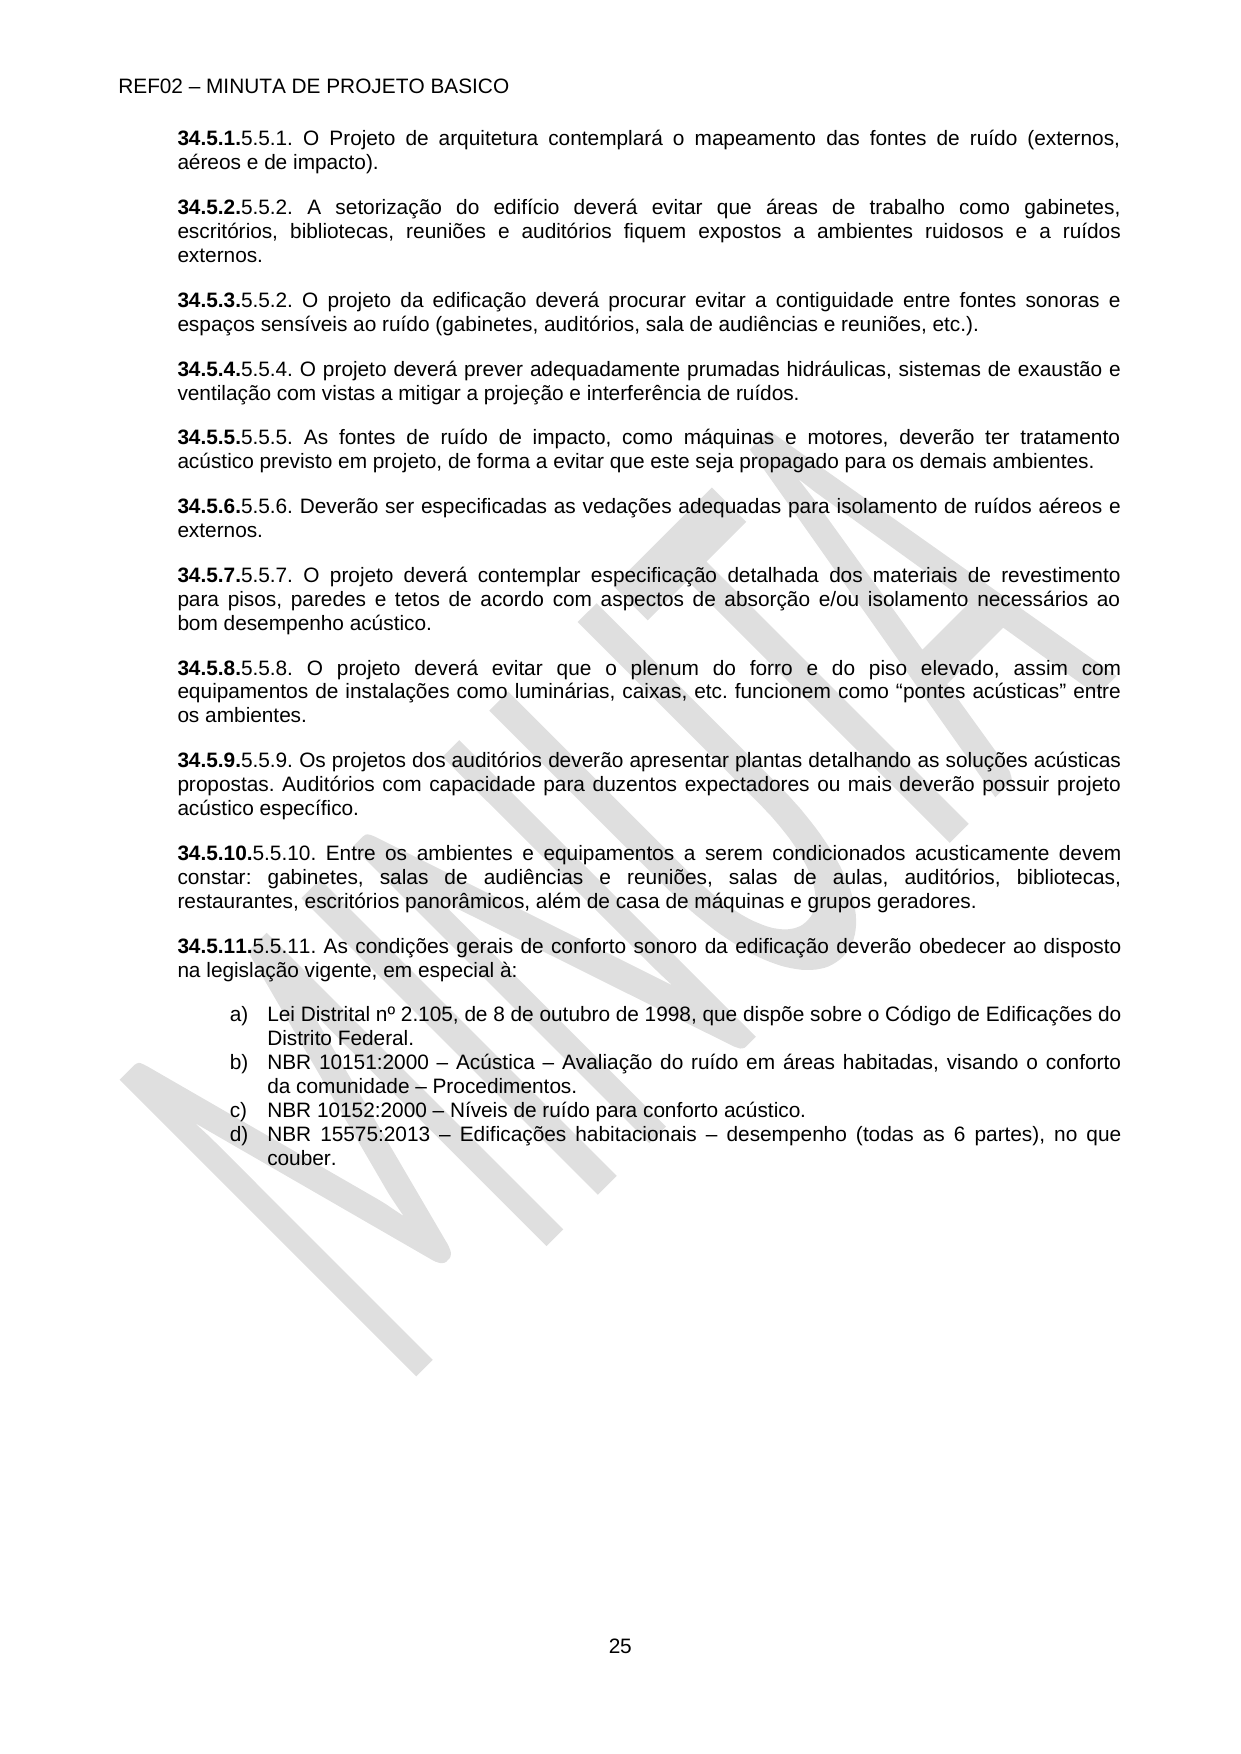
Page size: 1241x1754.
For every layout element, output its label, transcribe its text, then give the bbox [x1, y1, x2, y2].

subtitle 5.5.10. Entre os ambientes e equipamentos a serem condicionados acusticamente devem constar: gabinetes, salas de audiências e reuniões, salas de aulas, auditórios, bibliotecas, restaurantes, escritórios panorâmicos, além de casa de máquinas e grupos geradores. [118, 841, 418, 913]
subtitle Lei Distrital nº 2.105, de 8 de outubro de 1998, que dispõe sobre o Código de Edificações do Distrito Federal. [337, 1002, 452, 1050]
subtitle 5.5.7. O projeto deverá contemplar especificação detalhada dos materiais de revestimento para pisos, paredes e tetos de acordo com aspectos de absorção e/ou isolamento necessários ao bom desempenho acústico. [861, 563, 968, 634]
subtitle 5.5.2. O projeto da edificação deverá procurar evitar a contiguidade entre fontes sonoras e espaços sensíveis ao ruído (gabinetes, auditórios, sala de audiências e reuniões, etc.). [118, 288, 1122, 336]
subtitle 5.5.8. O projeto deverá evitar que o plenum do forro e do piso elevado, assim com equipamentos de instalações como luminárias, caixas, etc. funcionem como “pontes acústicas” entre os ambientes. [801, 655, 944, 727]
subtitle NBR 10151:2000 – Acústica – Avaliação do ruído em áreas habitadas, visando o conforto da comunidade – Procedimentos. [335, 1050, 397, 1098]
subtitle 5.5.9. Os projetos dos auditórios deverão apresentar plantas detalhando as soluções acústicas propostas. Auditórios com capacidade para duzentos expectadores ou mais deverão possuir projeto acústico específico. [743, 748, 925, 820]
subtitle 5.5.11. As condições gerais de conforto sonoro da edificação deverão obedecer ao disposto na legislação vigente, em especial à: [268, 933, 383, 981]
subtitle 5.5.6. Deverão ser especificadas as vedações adequadas para isolamento de ruídos aéreos e externos. [720, 494, 814, 542]
subtitle 5.5.5. As fontes de ruído de impacto, como máquinas e motores, deverão ter tratamento acústico previsto em projeto, de forma a evitar que este seja propagado para os demais ambientes. [118, 425, 1122, 473]
subtitle 5.5.4. O projeto deverá prever adequadamente prumadas hidráulicas, sistemas de exaustão e ventilação com vistas a mitigar a projeção e interferência de ruídos. [118, 356, 1122, 404]
subtitle 5.5.9. Os projetos dos auditórios deverão apresentar plantas detalhando as soluções acústicas propostas. Auditórios com capacidade para duzentos expectadores ou mais deverão possuir projeto acústico específico. [566, 748, 773, 820]
subtitle 5.5.11. As condições gerais de conforto sonoro da edificação deverão obedecer ao disposto na legislação vigente, em especial à: [375, 933, 486, 981]
subtitle 5.5.10. Entre os ambientes e equipamentos a serem condicionados acusticamente devem constar: gabinetes, salas de audiências e reuniões, salas de aulas, auditórios, bibliotecas, restaurantes, escritórios panorâmicos, além de casa de máquinas e grupos geradores. [386, 841, 597, 913]
subtitle 5.5.10. Entre os ambientes e equipamentos a serem condicionados acusticamente devem constar: gabinetes, salas de audiências e reuniões, salas de aulas, auditórios, bibliotecas, restaurantes, escritórios panorâmicos, além de casa de máquinas e grupos geradores. [659, 841, 815, 913]
subtitle 5.5.6. Deverão ser especificadas as vedações adequadas para isolamento de ruídos aéreos e externos. [811, 494, 883, 542]
subtitle NBR 15575:2013 – Edificações habitacionais – desempenho (todas as 6 partes), no que couber. [377, 1122, 469, 1170]
subtitle Lei Distrital nº 2.105, de 8 de outubro de 1998, que dispõe sobre o Código de Edificações do Distrito Federal. [229, 1002, 304, 1050]
subtitle 5.5.10. Entre os ambientes e equipamentos a serem condicionados acusticamente devem constar: gabinetes, salas de audiências e reuniões, salas de aulas, auditórios, bibliotecas, restaurantes, escritórios panorâmicos, além de casa de máquinas e grupos geradores. [826, 841, 1122, 913]
subtitle 5.5.7. O projeto deverá contemplar especificação detalhada dos materiais de revestimento para pisos, paredes e tetos de acordo com aspectos de absorção e/ou isolamento necessários ao bom desempenho acústico. [959, 563, 1122, 634]
subtitle 5.5.9. Os projetos dos auditórios deverão apresentar plantas detalhando as soluções acústicas propostas. Auditórios com capacidade para duzentos expectadores ou mais deverão possuir projeto acústico específico. [118, 748, 504, 820]
subtitle 5.5.7. O projeto deverá contemplar especificação detalhada dos materiais de revestimento para pisos, paredes e tetos de acordo com aspectos de absorção e/ou isolamento necessários ao bom desempenho acústico. [118, 563, 739, 634]
subtitle 5.5.9. Os projetos dos auditórios deverão apresentar plantas detalhando as soluções acústicas propostas. Auditórios com capacidade para duzentos expectadores ou mais deverão possuir projeto acústico específico. [469, 748, 597, 820]
subtitle 5.5.6. Deverão ser especificadas as vedações adequadas para isolamento de ruídos aéreos e externos. [861, 494, 1122, 542]
subtitle 5.5.8. O projeto deverá evitar que o plenum do forro e do piso elevado, assim com equipamentos de instalações como luminárias, caixas, etc. funcionem como “pontes acústicas” entre os ambientes. [118, 655, 681, 727]
subtitle 5.5.6. Deverão ser especificadas as vedações adequadas para isolamento de ruídos aéreos e externos. [118, 494, 704, 542]
subtitle 5.5.1. O Projeto de arquitetura contemplará o mapeamento das fontes de ruído (externos, aéreos e de impacto). [118, 126, 1122, 174]
subtitle NBR 10151:2000 – Acústica – Avaliação do ruído em áreas habitadas, visando o conforto da comunidade – Procedimentos. [591, 1050, 1122, 1098]
subtitle 5.5.8. O projeto deverá evitar que o plenum do forro e do piso elevado, assim com equipamentos de instalações como luminárias, caixas, etc. funcionem como “pontes acústicas” entre os ambientes. [650, 655, 832, 727]
subtitle NBR 10152:2000 – Níveis de ruído para conforto acústico. [229, 1098, 346, 1122]
subtitle 5.5.7. O projeto deverá contemplar especificação detalhada dos materiais de revestimento para pisos, paredes e tetos de acordo com aspectos de absorção e/ou isolamento necessários ao bom desempenho acústico. [709, 563, 879, 634]
subtitle NBR 10151:2000 – Acústica – Avaliação do ruído em áreas habitadas, visando o conforto da comunidade – Procedimentos. [492, 1050, 603, 1098]
subtitle 5.5.9. Os projetos dos auditórios deverão apresentar plantas detalhando as soluções acústicas propostas. Auditórios com capacidade para duzentos expectadores ou mais deverão possuir projeto acústico específico. [894, 748, 1122, 820]
subtitle NBR 10151:2000 – Acústica – Avaliação do ruído em áreas habitadas, visando o conforto da comunidade – Procedimentos. [229, 1050, 332, 1098]
subtitle Lei Distrital nº 2.105, de 8 de outubro de 1998, que dispõe sobre o Código de Edificações do Distrito Federal. [543, 1002, 1122, 1050]
subtitle NBR 10152:2000 – Níveis de ruído para conforto acústico. [433, 1098, 524, 1122]
subtitle 5.5.11. As condições gerais de conforto sonoro da edificação deverão obedecer ao disposto na legislação vigente, em especial à: [118, 933, 265, 981]
subtitle 5.5.11. As condições gerais de conforto sonoro da edificação deverão obedecer ao disposto na legislação vigente, em especial à: [654, 933, 1122, 981]
subtitle Lei Distrital nº 2.105, de 8 de outubro de 1998, que dispõe sobre o Código de Edificações do Distrito Federal. [444, 1002, 555, 1050]
subtitle NBR 10152:2000 – Níveis de ruído para conforto acústico. [639, 1098, 1122, 1122]
subtitle 5.5.8. O projeto deverá evitar que o plenum do forro e do piso elevado, assim com equipamentos de instalações como luminárias, caixas, etc. funcionem como “pontes acústicas” entre os ambientes. [948, 655, 1122, 727]
subtitle NBR 10152:2000 – Níveis de ruído para conforto acústico. [540, 1098, 627, 1122]
subtitle 5.5.11. As condições gerais de conforto sonoro da edificação deverão obedecer ao disposto na legislação vigente, em especial à: [570, 933, 666, 981]
subtitle 5.5.11. As condições gerais de conforto sonoro da edificação deverão obedecer ao disposto na legislação vigente, em especial à: [474, 933, 600, 981]
subtitle 5.5.10. Entre os ambientes e equipamentos a serem condicionados acusticamente devem constar: gabinetes, salas de audiências e reuniões, salas de aulas, auditórios, bibliotecas, restaurantes, escritórios panorâmicos, além de casa de máquinas e grupos geradores. [562, 841, 692, 913]
subtitle NBR 15575:2013 – Edificações habitacionais – desempenho (todas as 6 partes), no que couber. [246, 1122, 374, 1170]
subtitle NBR 15575:2013 – Edificações habitacionais – desempenho (todas as 6 partes), no que couber. [457, 1122, 572, 1170]
subtitle NBR 10152:2000 – Níveis de ruído para conforto acústico. [363, 1098, 421, 1122]
subtitle NBR 15575:2013 – Edificações habitacionais – desempenho (todas as 6 partes), no que couber. [564, 1122, 1122, 1170]
subtitle 5.5.2. A setorização do edifício deverá evitar que áreas de trabalho como gabinetes, escritórios, bibliotecas, reuniões e auditórios fiquem expostos a ambientes ruidosos e a ruídos externos. [118, 195, 1122, 267]
subtitle NBR 10151:2000 – Acústica – Avaliação do ruído em áreas habitadas, visando o conforto da comunidade – Procedimentos. [385, 1050, 500, 1098]
